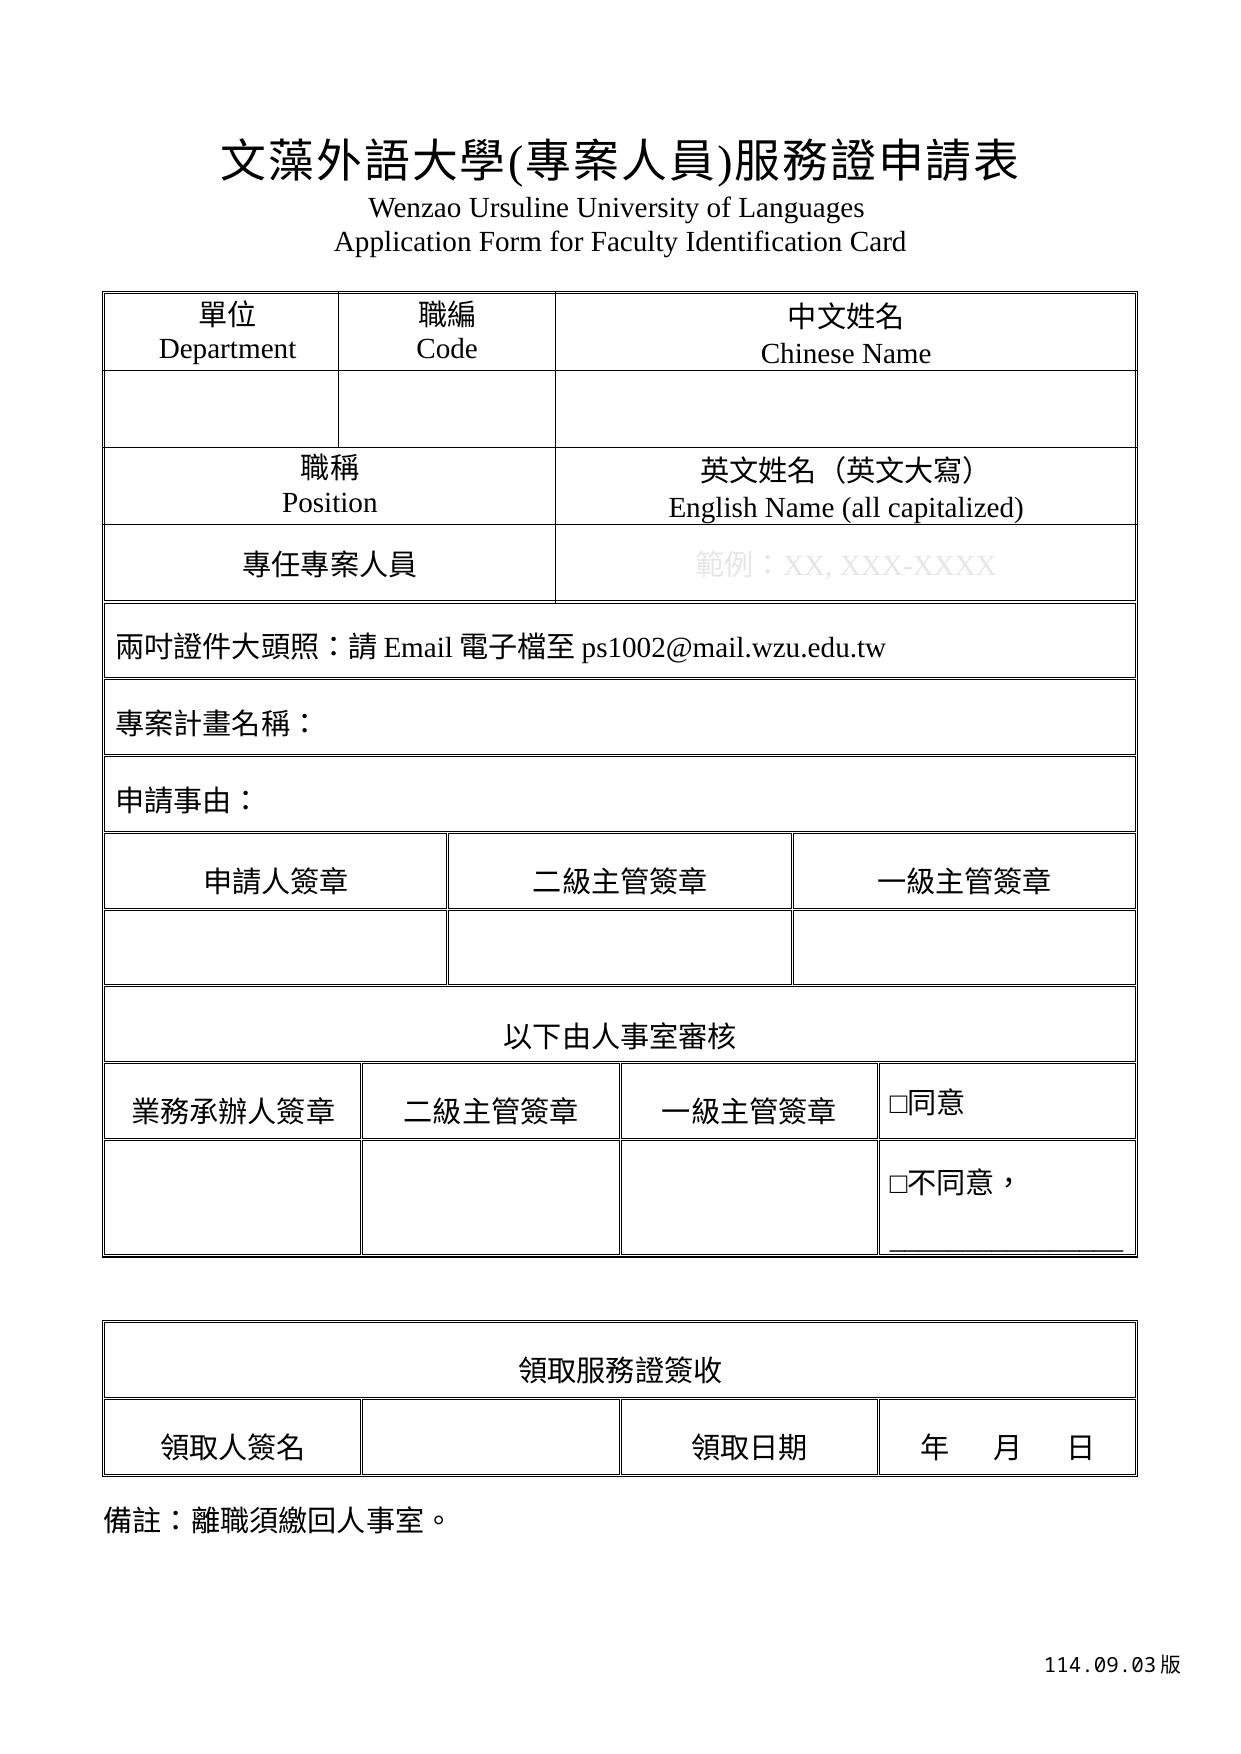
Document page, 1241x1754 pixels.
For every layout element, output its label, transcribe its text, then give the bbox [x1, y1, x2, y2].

table_cell [105, 371, 338, 447]
table_cell [363, 1141, 619, 1254]
table_cell 以下由人事室審核 [105, 987, 1135, 1061]
table_cell [339, 371, 555, 447]
table_header 領取服務證簽收 [105, 1323, 1135, 1397]
table_cell 英文姓名（英文大寫） English Name (all capitalized) [556, 448, 1135, 523]
table_cell 年 月 日 [880, 1400, 1135, 1473]
text 備註：離職須繳回人事室。 [103, 1477, 1181, 1539]
table_cell 領取人簽名 [105, 1400, 360, 1473]
table_cell 專案計畫名稱： [105, 680, 1135, 754]
table_cell [449, 911, 791, 984]
table_header 職編 Code [339, 294, 555, 370]
table_cell 領取日期 [622, 1400, 877, 1473]
table_cell □同意 [880, 1064, 1135, 1138]
text Application Form for Faculty Identification Card [59, 224, 1181, 257]
table_cell 申請事由： [105, 757, 1135, 831]
text 文藻外語大學(專案人員)服務證申請表 [59, 124, 1181, 190]
table_cell [794, 911, 1135, 984]
table_cell 職稱 Position [105, 448, 555, 523]
table_cell 申請人簽章 [105, 834, 446, 907]
table_cell [556, 371, 1135, 447]
table_cell 二級主管簽章 [363, 1064, 619, 1138]
table_cell 兩吋證件大頭照：請Email電子檔至ps1002@mail.wzu.edu.tw [105, 604, 1135, 677]
table_cell □不同意， ________________ [880, 1141, 1135, 1254]
table_header 中文姓名 Chinese Name [556, 294, 1135, 370]
table_cell 一級主管簽章 [622, 1064, 877, 1138]
table_cell 二級主管簽章 [449, 834, 791, 907]
table_cell 業務承辦人簽章 [105, 1064, 360, 1138]
table_cell [363, 1400, 619, 1473]
table_header 單位Department [105, 294, 338, 370]
table_cell 一級主管簽章 [794, 834, 1135, 907]
table_cell [105, 911, 446, 984]
table_cell 範例：XX, XXX-XXXX [556, 525, 1135, 600]
table_cell 專任專案人員 [105, 525, 555, 600]
table_cell [622, 1141, 877, 1254]
text Wenzao Ursuline University of Languages [59, 190, 1181, 224]
table_cell [105, 1141, 360, 1254]
